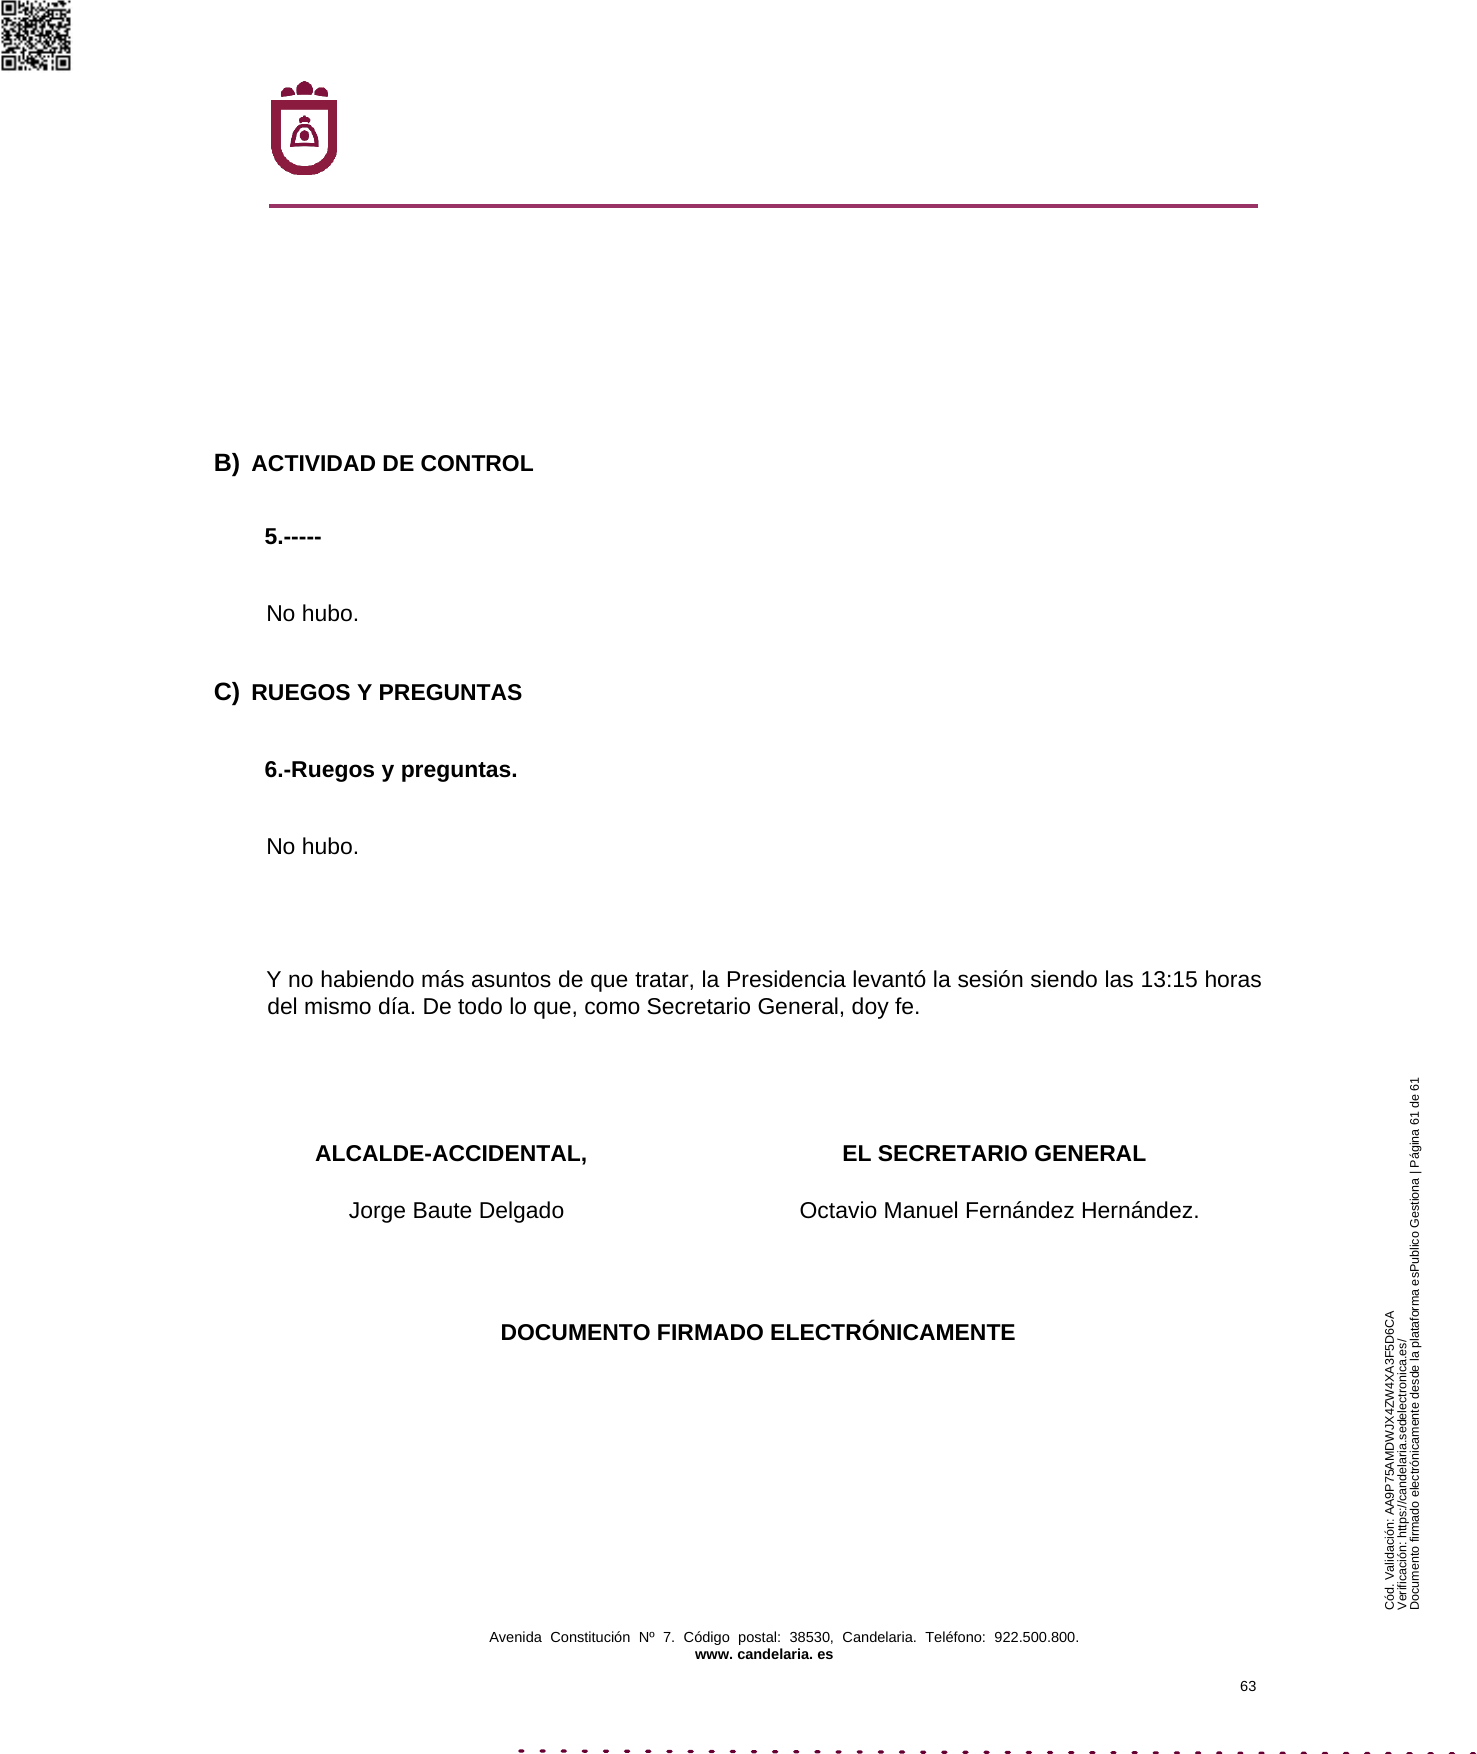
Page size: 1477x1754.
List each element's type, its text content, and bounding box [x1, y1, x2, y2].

text No hubo. [266, 833, 1263, 859]
subtitle DOCUMENTO FIRMADO ELECTRÓNICAMENTE [334, 1318, 1194, 1345]
list ACTIVIDAD DE CONTROL [214, 448, 1263, 477]
text No hubo. [266, 600, 1263, 626]
text Y no habiendo más asuntos de que tratar, la Presidencia levantó la sesión siendo las 13:15 horas del mismo día. De todo lo que, como Secretario General, doy fe. [266, 966, 1263, 1020]
text 5.----- [264, 523, 1263, 549]
text Jorge Baute Delgado Octavio Manuel Fernández Hernández. [266, 1197, 1263, 1223]
text 6.-Ruegos y preguntas. [264, 756, 1263, 782]
list RUEGOS Y PREGUNTAS [214, 677, 1263, 705]
text ALCALDE-ACCIDENTAL, EL SECRETARIO GENERAL [251, 1140, 1263, 1167]
